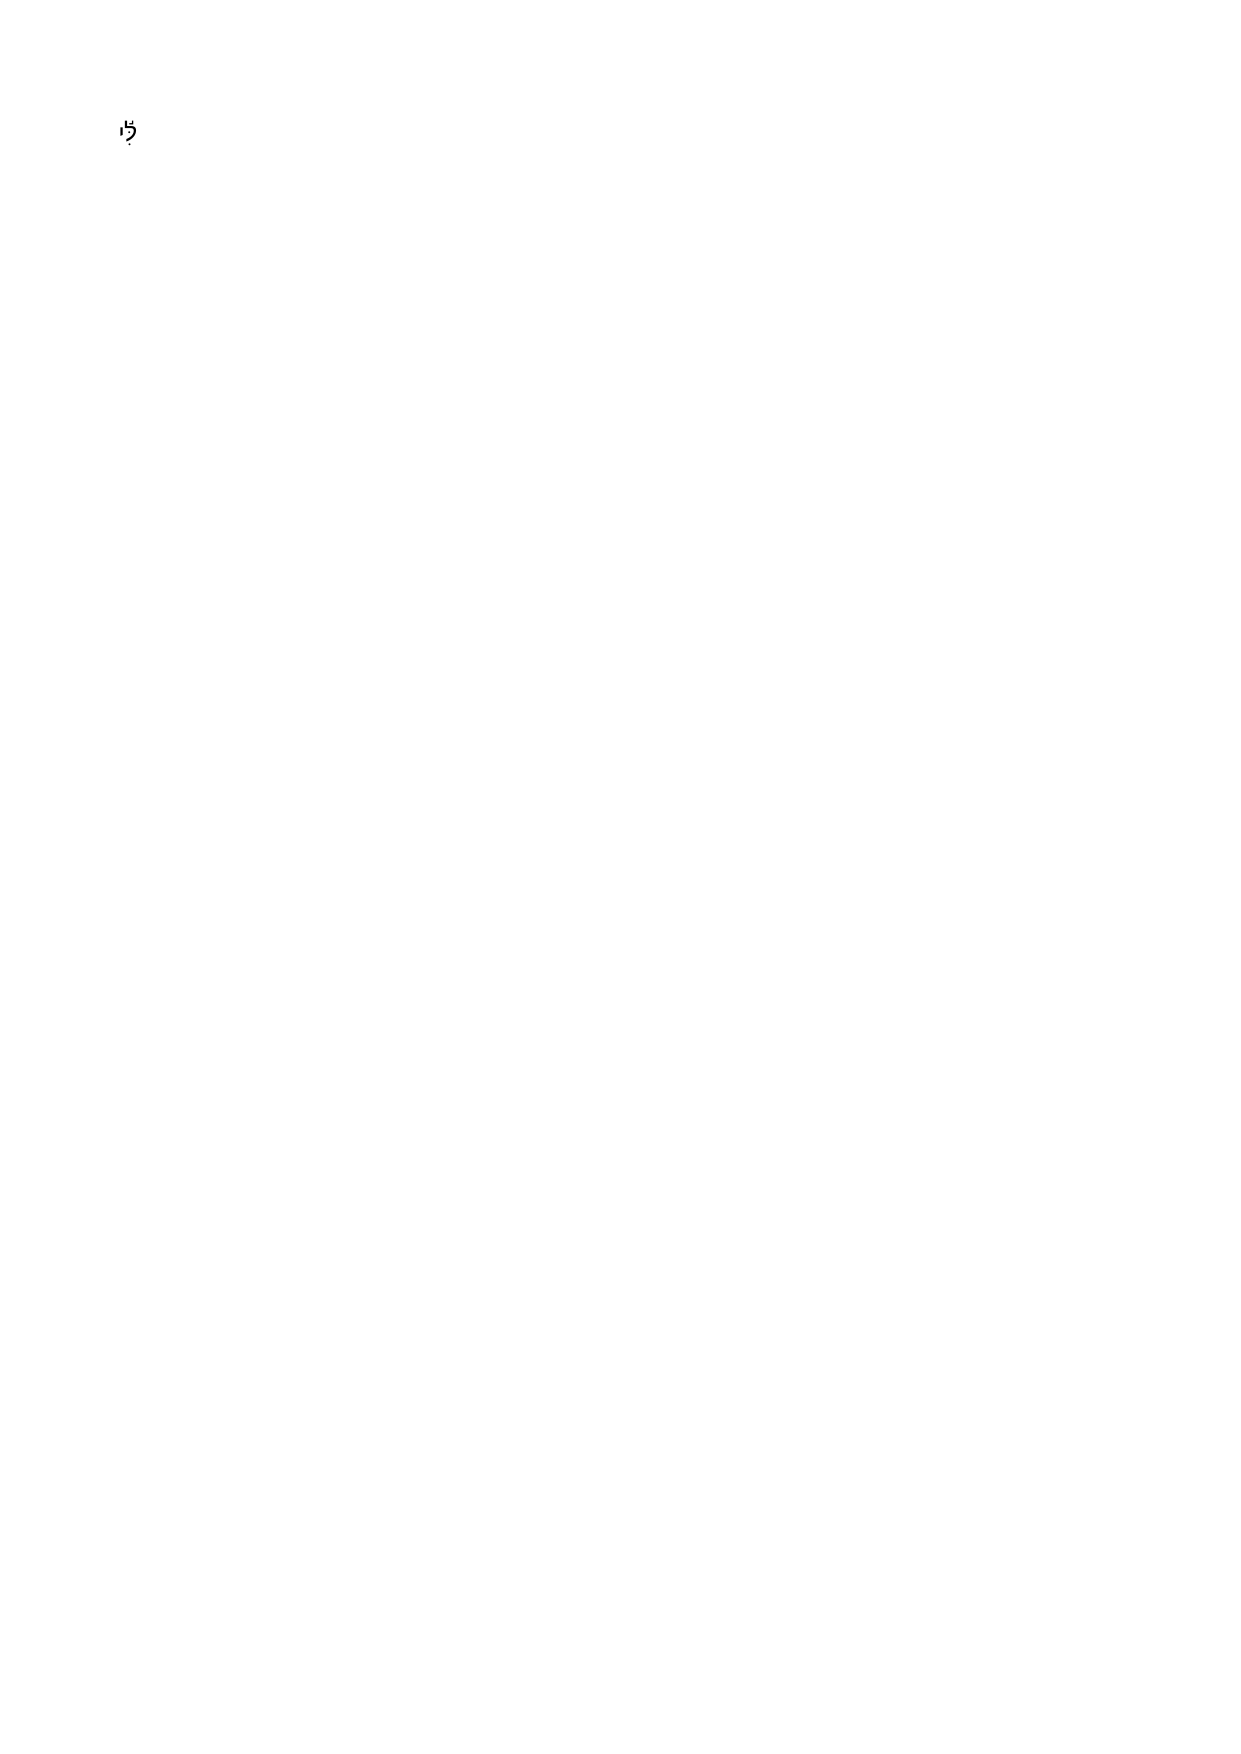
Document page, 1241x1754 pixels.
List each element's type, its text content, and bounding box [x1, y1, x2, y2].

text לִּ֬י [118, 118, 1122, 147]
